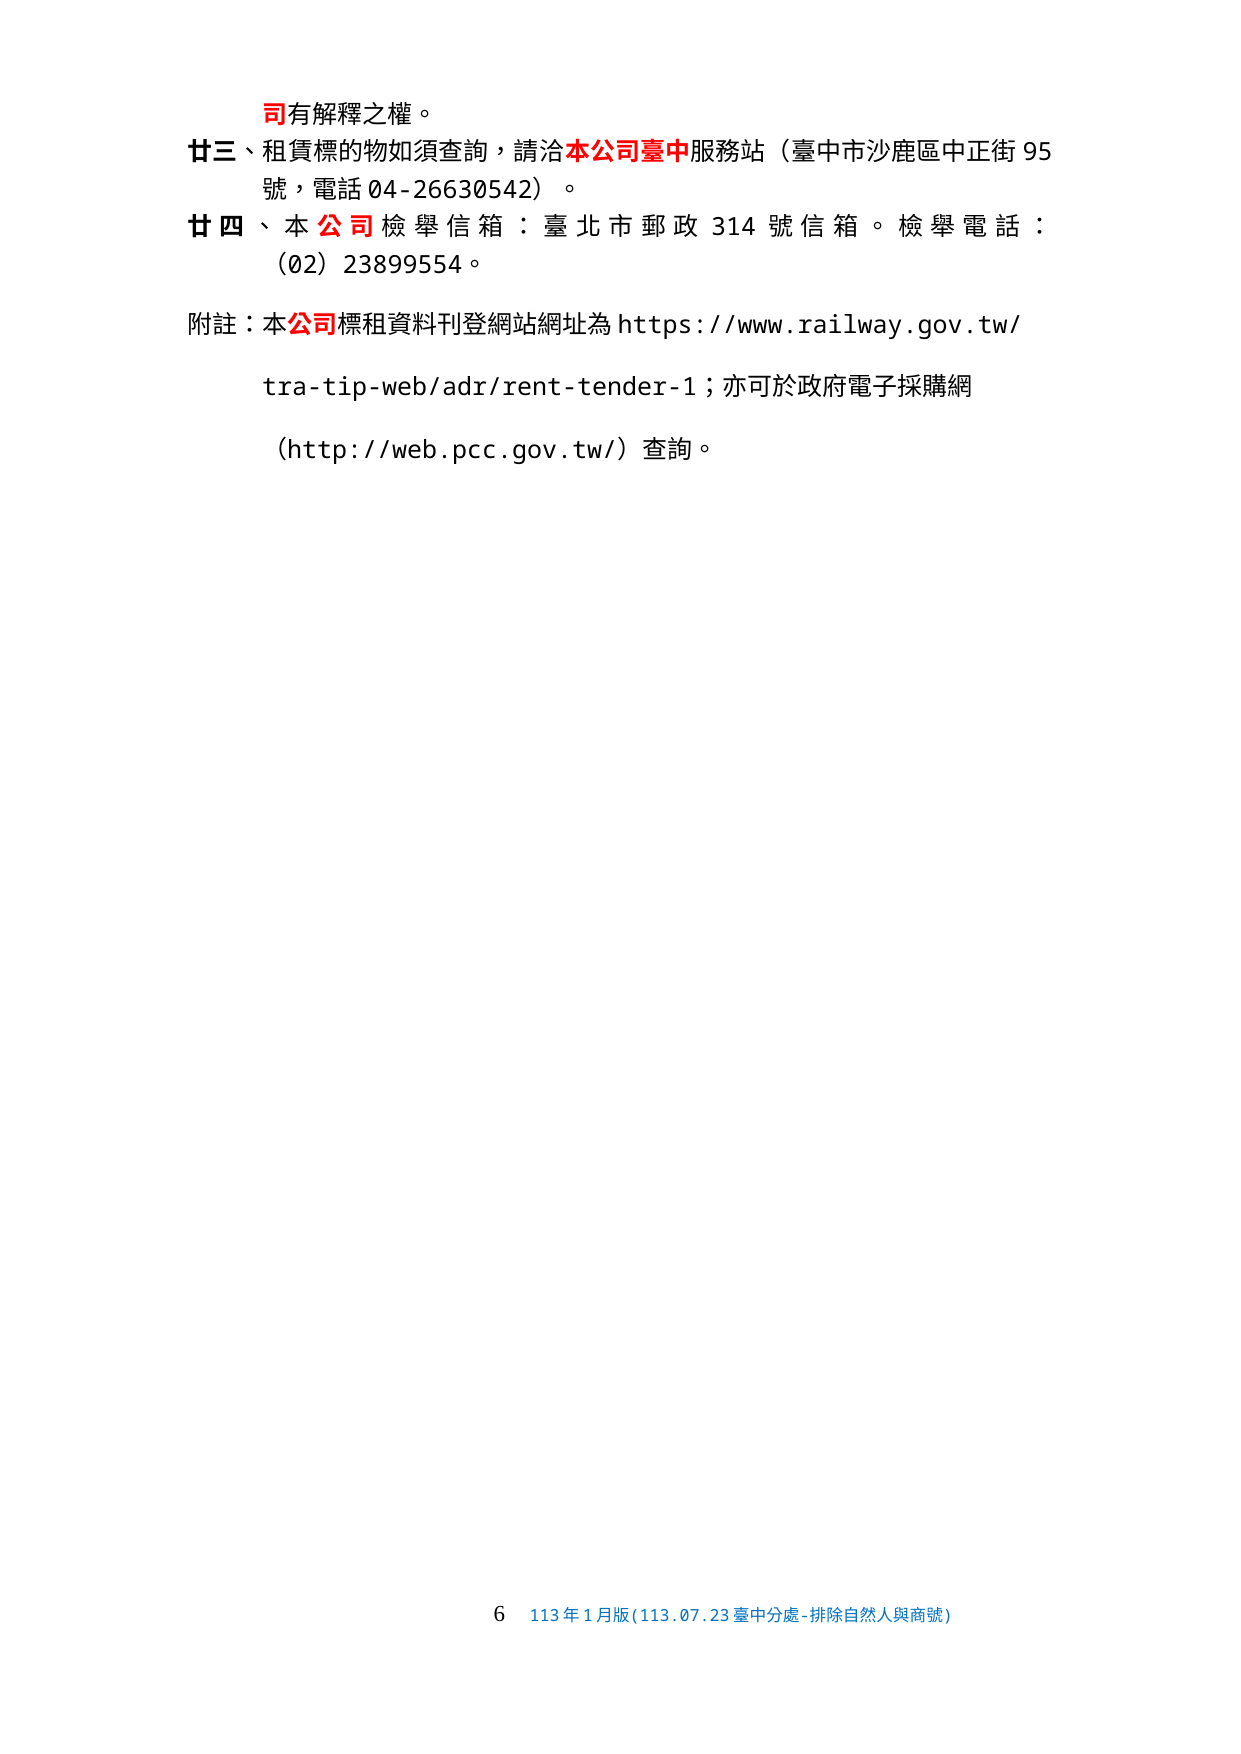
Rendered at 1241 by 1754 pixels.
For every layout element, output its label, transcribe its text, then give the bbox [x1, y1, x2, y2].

text 附註：本公司標租資料刊登網站網址為https://www.railway.gov.tw/tra-tip-web/adr/rent-tender-1；亦可於政府電子採購網（http://web.pcc.gov.tw/）查詢。 [187, 281, 1053, 468]
text 廿三、租賃標的物如須查詢，請洽本公司臺中服務站（臺中市沙鹿區中正街95號，電話04-26630542）。 [187, 131, 1053, 206]
text 司有解釋之權。 [187, 93, 1053, 131]
text 廿四、本公司檢舉信箱：臺北市郵政314號信箱。檢舉電話：（02）23899554。 [187, 206, 1053, 281]
